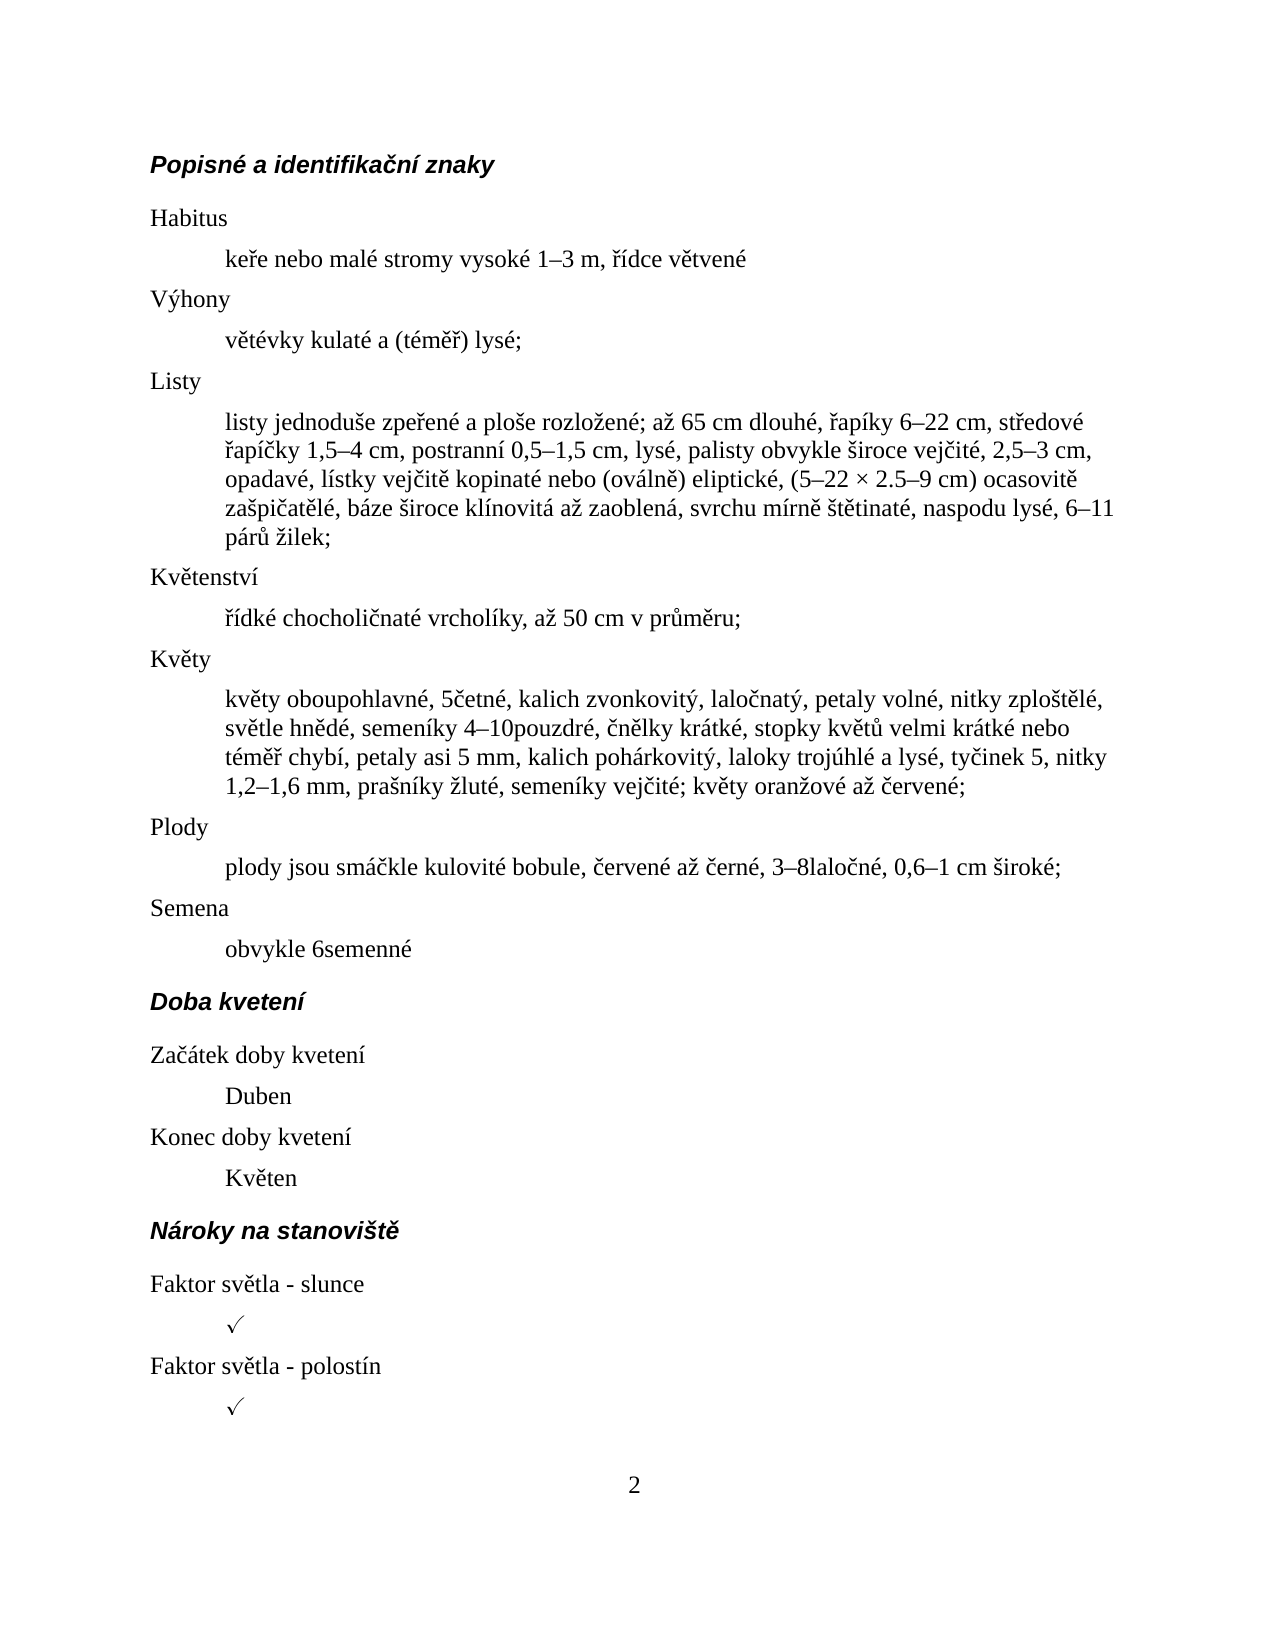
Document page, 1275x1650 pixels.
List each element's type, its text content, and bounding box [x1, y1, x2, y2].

text Listy [150, 366, 1125, 395]
text listy jednoduše zpeřené a ploše rozložené; až 65 cm dlouhé, řapíky 6–22 cm, středové řapíčky 1,5–4 cm, postranní 0,5–1,5 cm, lysé, palisty obvykle široce vejčité, 2,5–3 cm, opadavé, lístky vejčitě kopinaté nebo (oválně) eliptické, (5–22 × 2.5–9 cm) ocasovitě zašpičatělé, báze široce klínovitá až zaoblená, svrchu mírně štětinaté, naspodu lysé, 6–11 párů žilek; [225, 407, 1125, 550]
text řídké chocholičnaté vrcholíky, až 50 cm v průměru; [225, 603, 1125, 632]
text Květy [150, 644, 1125, 673]
text plody jsou smáčkle kulovité bobule, červené až černé, 3–8laločné, 0,6–1 cm široké; [225, 852, 1125, 881]
subtitle Nároky na stanoviště [150, 1216, 1125, 1245]
text Výhony [150, 284, 1125, 313]
text větévky kulaté a (téměř) lysé; [225, 325, 1125, 354]
text Konec doby kvetení [150, 1122, 1125, 1151]
text Faktor světla - polostín [150, 1351, 1125, 1380]
text Faktor světla - slunce [150, 1269, 1125, 1298]
text Habitus [150, 203, 1125, 232]
text Semena [150, 893, 1125, 922]
text obvykle 6semenné [225, 934, 1125, 962]
subtitle Doba kvetení [150, 987, 1125, 1016]
subtitle Popisné a identifikační znaky [150, 150, 1125, 178]
text ✓ [225, 1392, 1125, 1420]
text Duben [225, 1081, 1125, 1110]
text Květenství [150, 562, 1125, 591]
text Začátek doby kvetení [150, 1041, 1125, 1069]
text Plody [150, 812, 1125, 840]
text květy oboupohlavné, 5četné, kalich zvonkovitý, laločnatý, petaly volné, nitky zploštělé, světle hnědé, semeníky 4–10pouzdré, čnělky krátké, stopky květů velmi krátké nebo téměř chybí, petaly asi 5 mm, kalich pohárkovitý, laloky trojúhlé a lysé, tyčinek 5, nitky 1,2–1,6 mm, prašníky žluté, semeníky vejčité; květy oranžové až červené; [225, 684, 1125, 799]
text Květen [225, 1163, 1125, 1191]
text ✓ [225, 1310, 1125, 1339]
text keře nebo malé stromy vysoké 1–3 m, řídce větvené [225, 244, 1125, 272]
